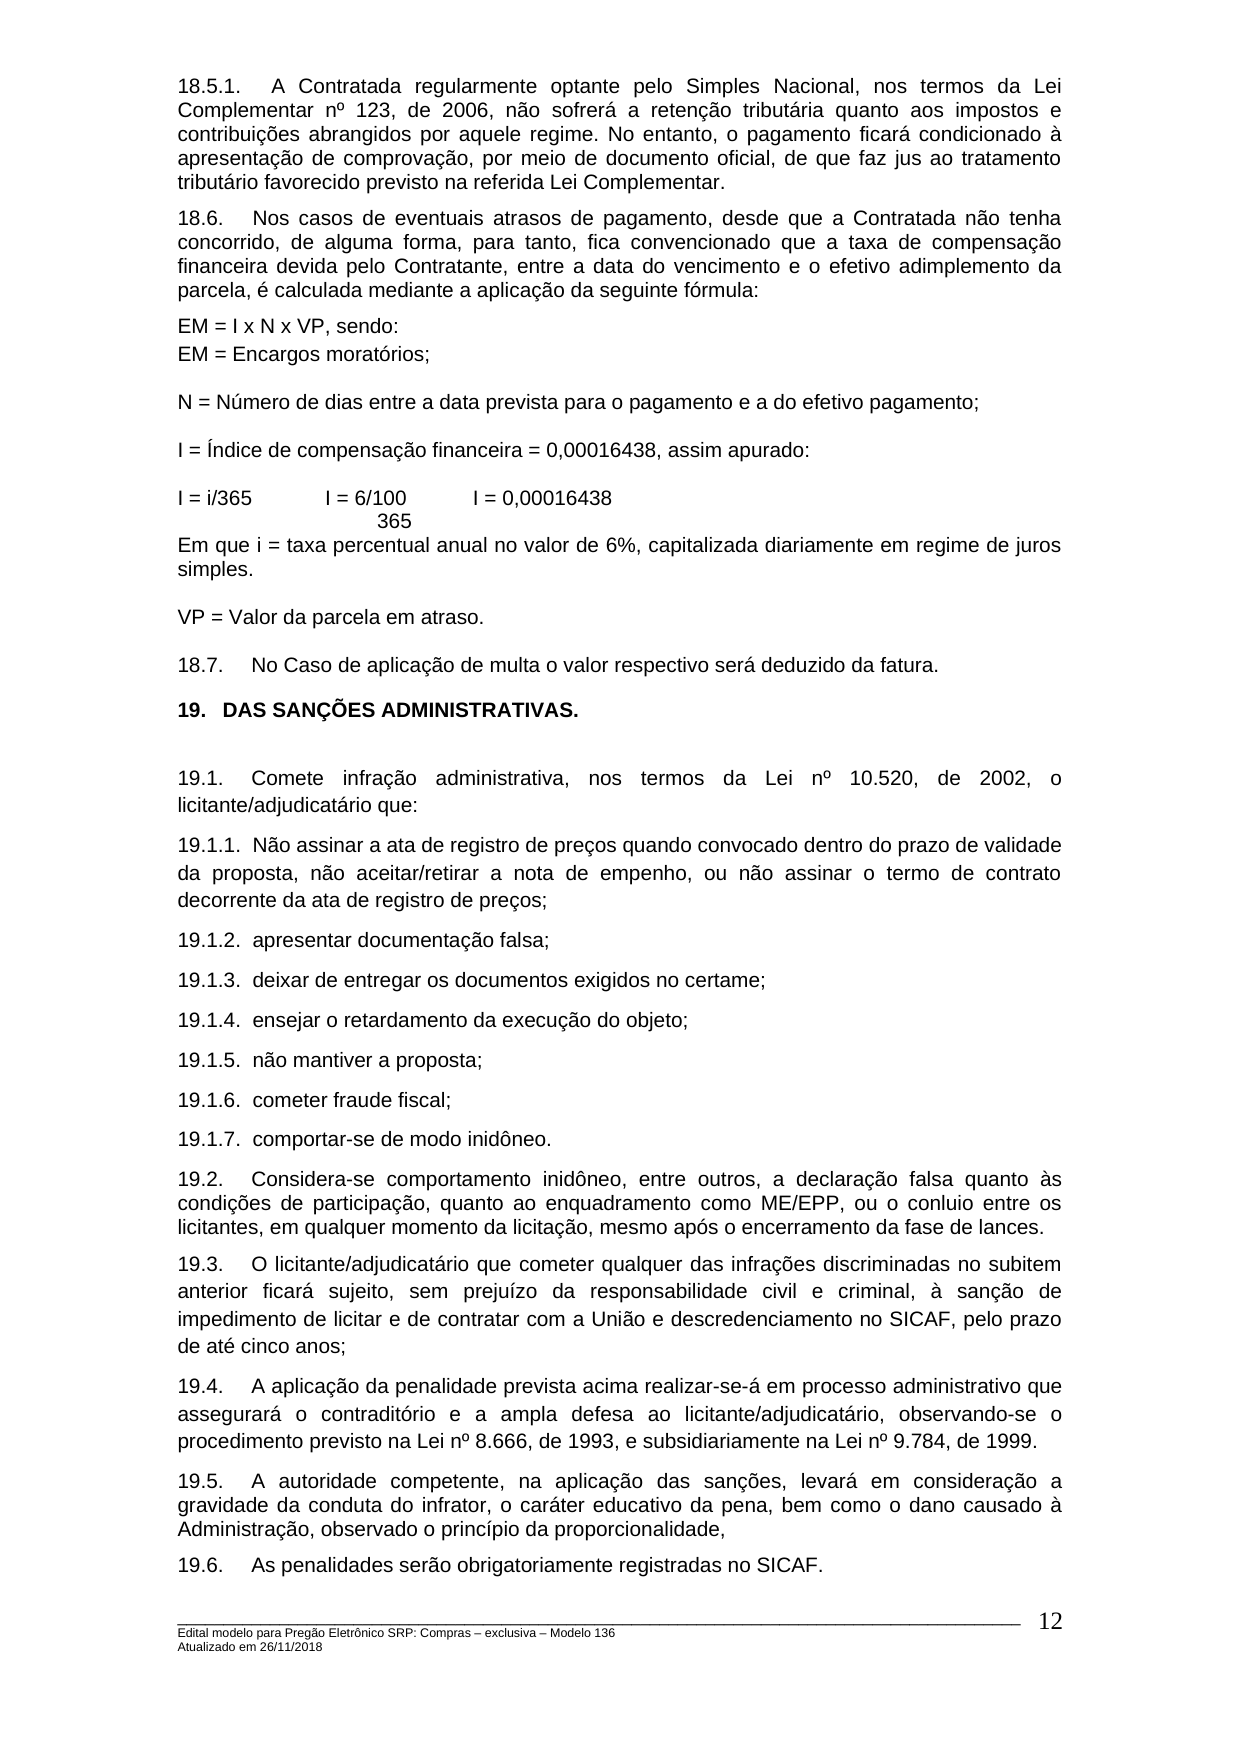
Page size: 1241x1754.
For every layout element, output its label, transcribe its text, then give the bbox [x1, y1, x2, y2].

list No Caso de aplicação de multa o valor respectivo será deduzido da fatura. [177, 653, 1063, 677]
text N = Número de dias entre a data prevista para o pagamento e a do efetivo pagamento; [177, 389, 1063, 413]
text Em que i = taxa percentual anual no valor de 6%, capitalizada diariamente em regime de juros simples. [177, 533, 1063, 581]
list Considera-se comportamento inidôneo, entre outros, a declaração falsa quanto às condições de participação, quanto ao enquadramento como ME/EPP, ou o conluio entre os licitantes, em qualquer momento da licitação, mesmo após o encerramento da fase de lances. [177, 1167, 1063, 1239]
list Nos casos de eventuais atrasos de pagamento, desde que a Contratada não tenha concorrido, de alguma forma, para tanto, fica convencionado que a taxa de compensação financeira devida pelo Contratante, entre a data do vencimento e o efetivo adimplemento da parcela, é calculada mediante a aplicação da seguinte fórmula: [177, 206, 1063, 302]
text I = i/365 I = 6/100 I = 0,00016438 [177, 485, 1063, 509]
list Comete infração administrativa, nos termos da Lei nº 10.520, de 2002, o licitante/adjudicatário que: [177, 766, 1063, 817]
list As penalidades serão obrigatoriamente registradas no SICAF. [177, 1553, 1063, 1577]
text EM = I x N x VP, sendo: [177, 314, 1063, 338]
list deixar de entregar os documentos exigidos no certame; [177, 968, 1063, 992]
list Não assinar a ata de registro de preços quando convocado dentro do prazo de validade da proposta, não aceitar/retirar a nota de empenho, ou não assinar o termo de contrato decorrente da ata de registro de preços; [177, 833, 1063, 912]
list comportar-se de modo inidôneo. [177, 1127, 1063, 1151]
list O licitante/adjudicatário que cometer qualquer das infrações discriminadas no subitem anterior ficará sujeito, sem prejuízo da responsabilidade civil e criminal, à sanção de impedimento de licitar e de contratar com a União e descredenciamento no SICAF, pelo prazo de até cinco anos; [177, 1251, 1063, 1358]
text EM = Encargos moratórios; [177, 342, 1063, 366]
list não mantiver a proposta; [177, 1047, 1063, 1071]
text VP = Valor da parcela em atraso. [177, 605, 1063, 629]
text 365 [177, 509, 1063, 533]
list A aplicação da penalidade prevista acima realizar-se-á em processo administrativo que assegurará o contraditório e a ampla defesa ao licitante/adjudicatário, observando-se o procedimento previsto na Lei nº 8.666, de 1993, e subsidiariamente na Lei nº 9.784, de 1999. [177, 1374, 1063, 1453]
list apresentar documentação falsa; [177, 928, 1063, 952]
list cometer fraude fiscal; [177, 1087, 1063, 1111]
list A Contratada regularmente optante pelo Simples Nacional, nos termos da Lei Complementar nº 123, de 2006, não sofrerá a retenção tributária quanto aos impostos e contribuições abrangidos por aquele regime. No entanto, o pagamento ficará condicionado à apresentação de comprovação, por meio de documento oficial, de que faz jus ao tratamento tributário favorecido previsto na referida Lei Complementar. [177, 74, 1063, 193]
list A autoridade competente, na aplicação das sanções, levará em consideração a gravidade da conduta do infrator, o caráter educativo da pena, bem como o dano causado à Administração, observado o princípio da proporcionalidade, [177, 1469, 1063, 1541]
list DAS SANÇÕES ADMINISTRATIVAS. [177, 698, 1063, 722]
list ensejar o retardamento da execução do objeto; [177, 1008, 1063, 1032]
text I = Índice de compensação financeira = 0,00016438, assim apurado: [177, 437, 1063, 461]
